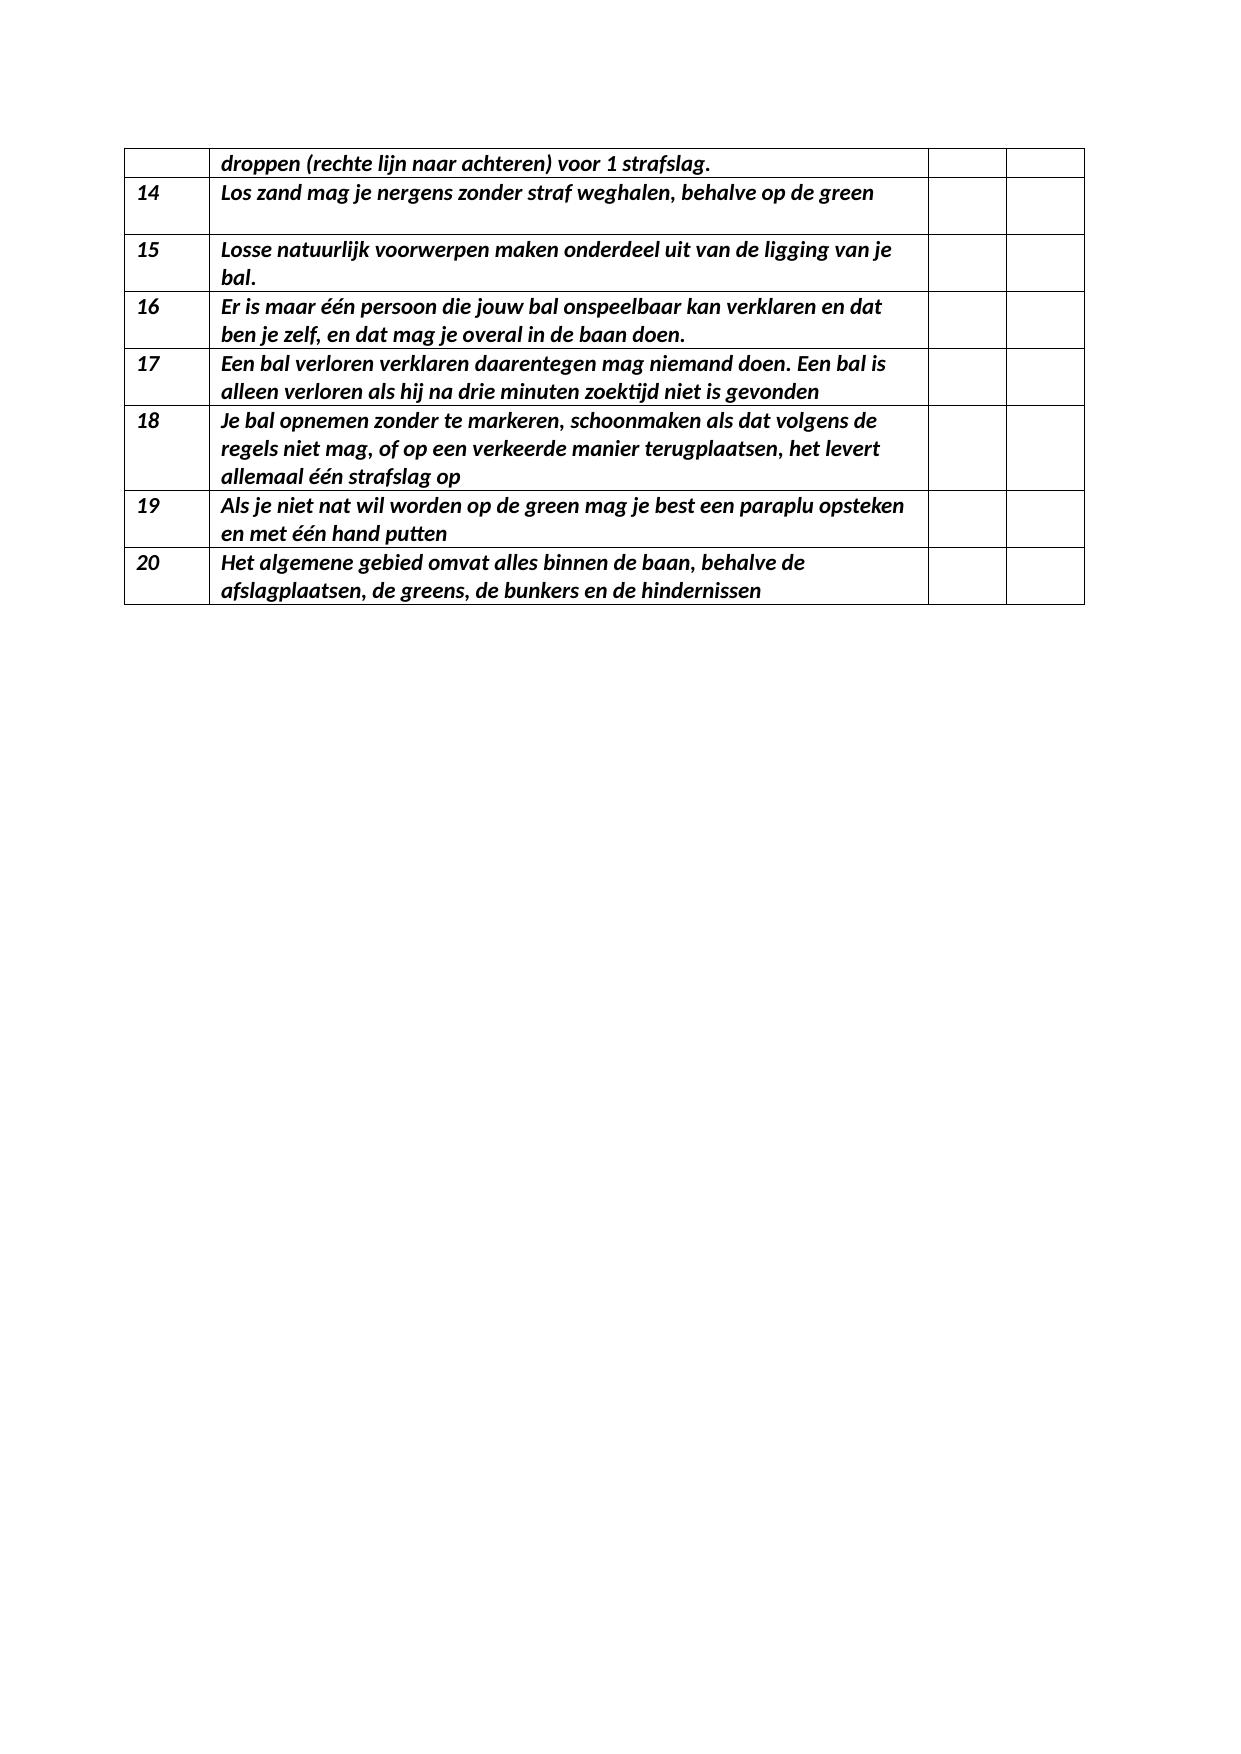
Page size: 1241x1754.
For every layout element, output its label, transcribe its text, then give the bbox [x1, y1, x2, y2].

table_cell [125, 149, 209, 177]
table_cell [1007, 235, 1084, 291]
table_cell Er is maar één persoon die jouw bal onspeelbaar kan verklaren en dat ben je zelf, en dat mag je overal in de baan doen. [210, 292, 928, 348]
table_cell droppen (rechte lijn naar achteren) voor 1 strafslag. [210, 149, 928, 177]
table_cell Los zand mag je nergens zonder straf weghalen, behalve op de green [210, 178, 928, 234]
table_cell 16 [125, 292, 209, 348]
table_cell [929, 349, 1006, 405]
table_cell 18 [125, 406, 209, 490]
table_cell [929, 292, 1006, 348]
table_cell Je bal opnemen zonder te markeren, schoonmaken als dat volgens de regels niet mag, of op een verkeerde manier terugplaatsen, het levert allemaal één strafslag op [210, 406, 928, 490]
table_cell [1007, 178, 1084, 234]
table_cell [929, 235, 1006, 291]
table_cell Als je niet nat wil worden op de green mag je best een paraplu opsteken en met één hand putten [210, 491, 928, 547]
table_cell [929, 491, 1006, 547]
table_cell [1007, 548, 1084, 604]
table_cell Het algemene gebied omvat alles binnen de baan, behalve de afslagplaatsen, de greens, de bunkers en de hindernissen [210, 548, 928, 604]
table_cell [1007, 491, 1084, 547]
table_cell 19 [125, 491, 209, 547]
table_cell [929, 178, 1006, 234]
table_cell Losse natuurlijk voorwerpen maken onderdeel uit van de ligging van je bal. [210, 235, 928, 291]
table_cell [1007, 149, 1084, 177]
table_cell Een bal verloren verklaren daarentegen mag niemand doen. Een bal is alleen verloren als hij na drie minuten zoektijd niet is gevonden [210, 349, 928, 405]
table_cell [929, 548, 1006, 604]
table_cell 14 [125, 178, 209, 234]
table_cell [1007, 292, 1084, 348]
table_cell 20 [125, 548, 209, 604]
table_cell 17 [125, 349, 209, 405]
table_cell 15 [125, 235, 209, 291]
table_cell [929, 149, 1006, 177]
table_cell [1007, 349, 1084, 405]
table_cell [929, 406, 1006, 490]
table_cell [1007, 406, 1084, 490]
